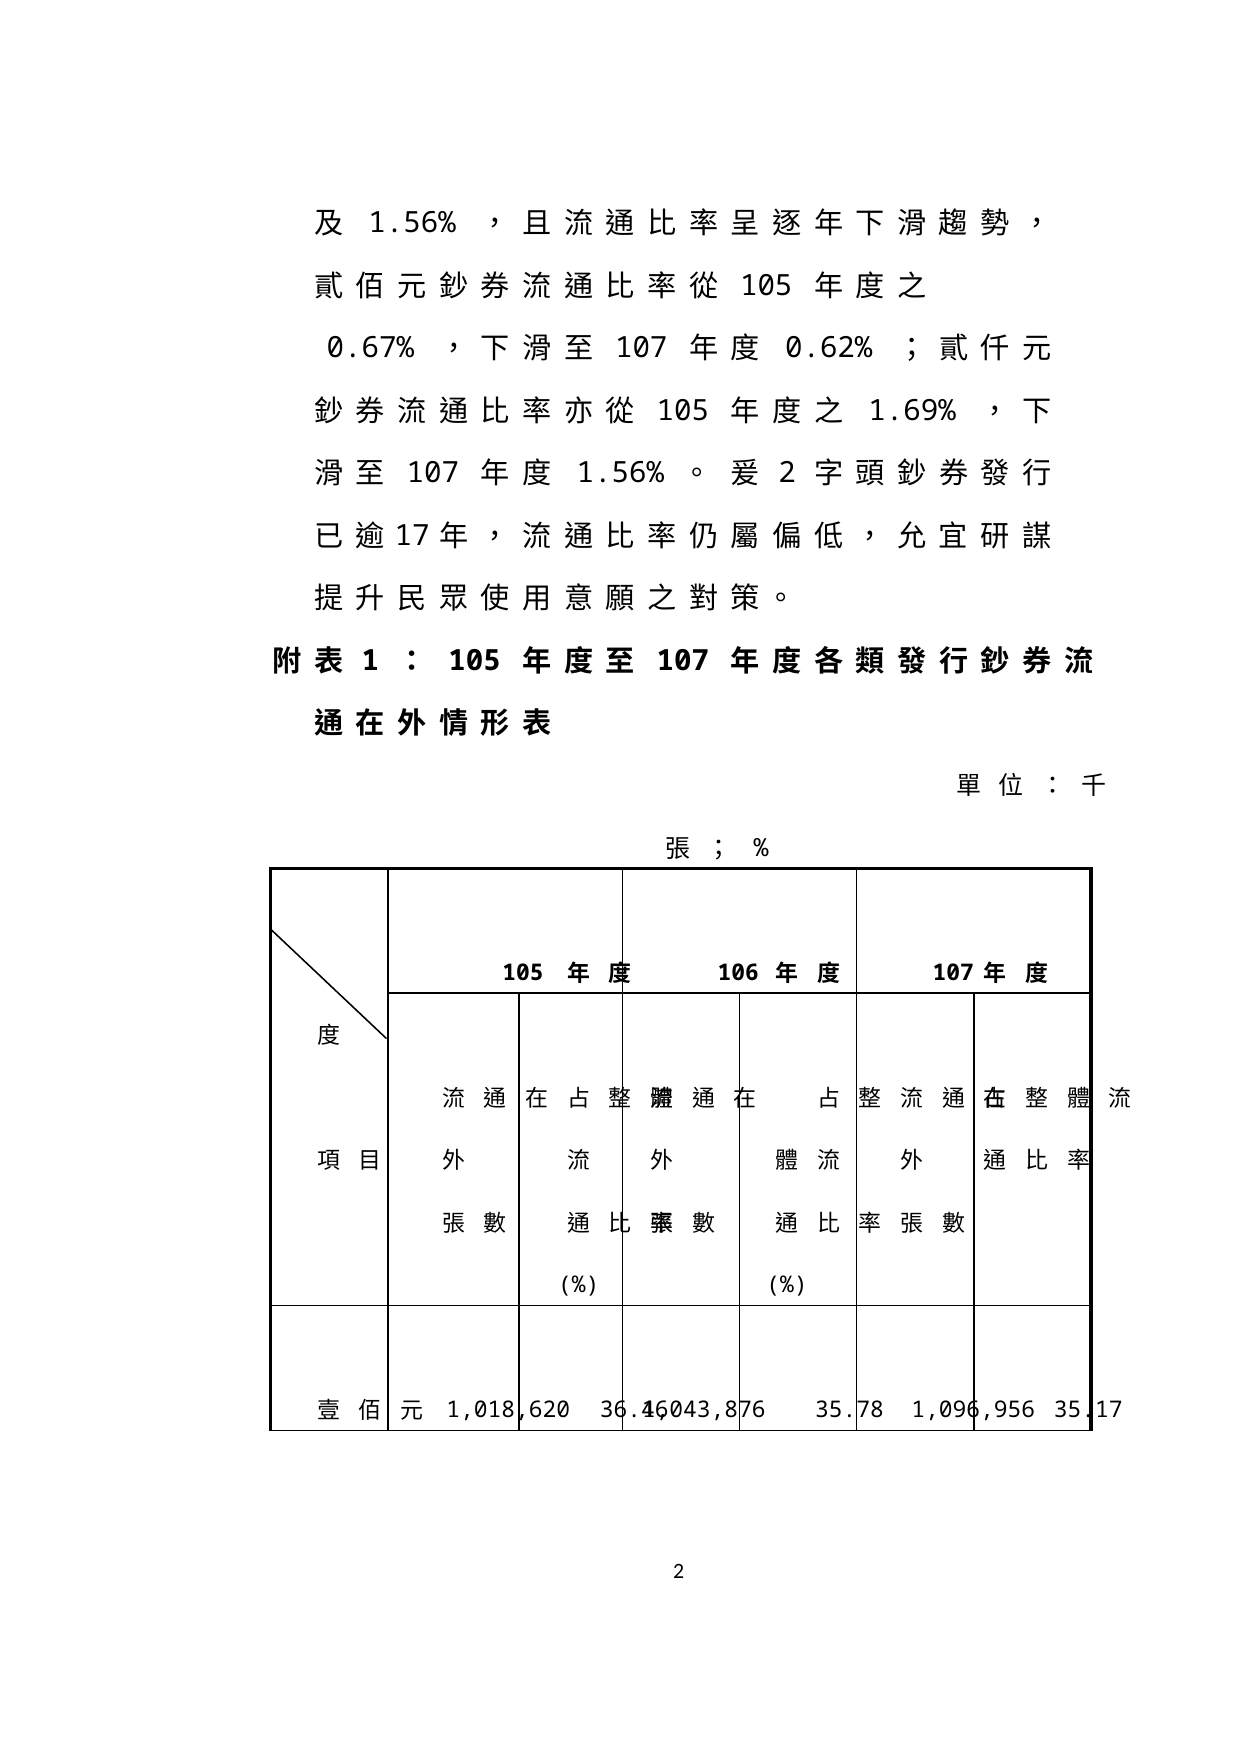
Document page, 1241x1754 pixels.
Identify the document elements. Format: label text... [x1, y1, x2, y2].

table_cell 35.17 [975, 1306, 1089, 1429]
table_cell 35.78 [740, 1306, 856, 1429]
table_cell 壹佰元 [272, 1306, 387, 1429]
text 附表1：105年度至107年度各類發行鈔券流通在外情形表 [256, 617, 1131, 742]
text 及1.56%，且流通比率呈逐年下滑趨勢，貳佰元鈔券流通比率從105年度之0.67%，下滑至107年度0.62%；貳仟元鈔券流通比率亦從105年度之1.69%，下滑至107年度1.56%。爰2字頭鈔券發行已逾17年，流通比率仍屬偏低，允宜研謀提升民眾使用意願之對策。 [271, 179, 1058, 617]
table_header 105年度 [389, 870, 622, 992]
table_cell 流通在外 張數 [389, 994, 518, 1304]
table_cell 36.46 [520, 1306, 622, 1429]
table_header 年度 項目 [272, 870, 387, 1037]
table_cell 流通在外 張數 [623, 994, 739, 1304]
table_header 年度 項目 [272, 933, 387, 1304]
table_cell 1,096,956 [857, 1306, 973, 1429]
table_cell 占整體流 通比率(%) [520, 994, 622, 1304]
table_header 107年度 [857, 870, 1089, 992]
table_cell 1,043,876 [623, 1306, 739, 1429]
table_header 106年度 [623, 870, 856, 992]
text 單位：千張；% [256, 742, 1131, 867]
table_cell 1,018,620 [389, 1306, 518, 1429]
table_cell 占整體流 通比率(%) [740, 994, 856, 1304]
table_cell 流通在外 張數 [857, 994, 973, 1304]
table_cell 占整體流 通比率(%) [975, 994, 1089, 1304]
